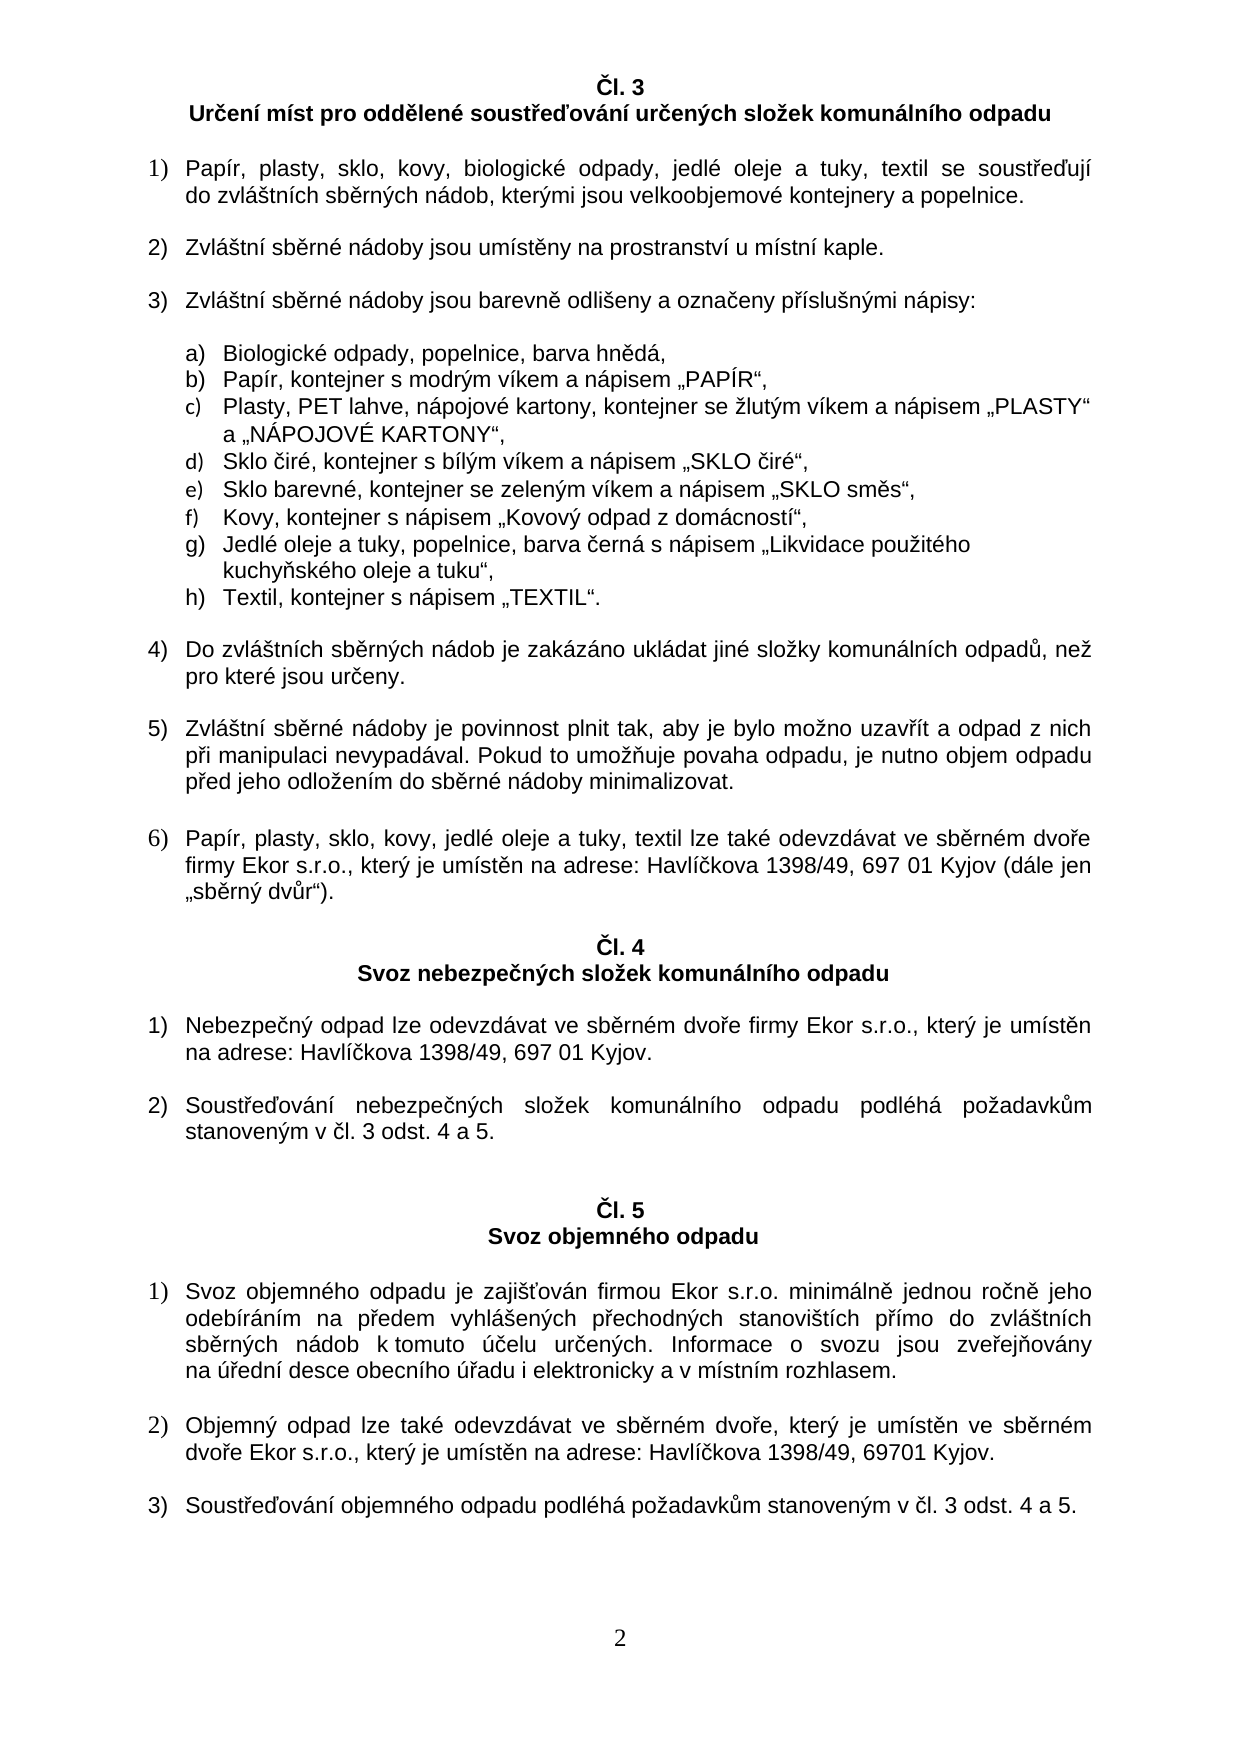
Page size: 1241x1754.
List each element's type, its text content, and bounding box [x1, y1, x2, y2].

list Soustřeďování objemného odpadu podléhá požadavkům stanoveným v čl. 3 odst. 4 a 5. [148, 1492, 1092, 1518]
list Jedlé oleje a tuky, popelnice, barva černá s nápisem „Likvidace použitého kuchyňského oleje a tuku“, [185, 531, 1092, 584]
list Papír, kontejner s modrým víkem a nápisem „PAPÍR“, [185, 366, 1092, 392]
list Kovy, kontejner s nápisem „Kovový odpad z domácností“, [185, 503, 1092, 531]
list Do zvláštních sběrných nádob je zakázáno ukládat jiné složky komunálních odpadů, než pro které jsou určeny. [148, 636, 1092, 689]
list Soustřeďování nebezpečných složek komunálního odpadu podléhá požadavkům stanoveným v čl. 3 odst. 4 a 5. [148, 1092, 1092, 1144]
list Papír, plasty, sklo, kovy, biologické odpady, jedlé oleje a tuky, textil se soustřeďují do zvláštních sběrných nádob, kterými jsou velkoobjemové kontejnery a popelnice. [148, 153, 1092, 208]
text Čl. 3 [148, 74, 1092, 100]
subtitle Svoz nebezpečných složek komunálního odpadu [148, 960, 1092, 986]
list Sklo čiré, kontejner s bílým víkem a nápisem „SKLO čiré“, [185, 447, 1092, 475]
subtitle Čl. 4 [148, 933, 1092, 960]
text Určení míst pro oddělené soustřeďování určených složek komunálního odpadu [148, 100, 1092, 127]
list Plasty, PET lahve, nápojové kartony, kontejner se žlutým víkem a nápisem „PLASTY“ a „NÁPOJOVÉ KARTONY“, [185, 392, 1092, 447]
list Papír, plasty, sklo, kovy, jedlé oleje a tuky, textil lze také odevzdávat ve sběrném dvoře firmy Ekor s.r.o., který je umístěn na adrese: Havlíčkova 1398/49, 697 01 Kyjov (dále jen „sběrný dvůr“). [148, 823, 1092, 905]
list Zvláštní sběrné nádoby je povinnost plnit tak, aby je bylo možno uzavřít a odpad z nich při manipulaci nevypadával. Pokud to umožňuje povaha odpadu, je nutno objem odpadu před jeho odložením do sběrné nádoby minimalizovat. [148, 715, 1092, 794]
list Zvláštní sběrné nádoby jsou barevně odlišeny a označeny příslušnými nápisy: [148, 287, 1092, 313]
list Zvláštní sběrné nádoby jsou umístěny na prostranství u místní kaple. [148, 234, 1092, 261]
list Textil, kontejner s nápisem „TEXTIL“. [185, 584, 1092, 610]
list Objemný odpad lze také odevzdávat ve sběrném dvoře, který je umístěn ve sběrném dvoře Ekor s.r.o., který je umístěn na adrese: Havlíčkova 1398/49, 69701 Kyjov. [148, 1410, 1092, 1465]
list Svoz objemného odpadu je zajišťován firmou Ekor s.r.o. minimálně jednou ročně jeho odebíráním na předem vyhlášených přechodných stanovištích přímo do zvláštních sběrných nádob k tomuto účelu určených. Informace o svozu jsou zveřejňovány na úřední desce obecního úřadu i elektronicky a v místním rozhlasem. [148, 1276, 1092, 1384]
list Nebezpečný odpad lze odevzdávat ve sběrném dvoře firmy Ekor s.r.o., který je umístěn na adrese: Havlíčkova 1398/49, 697 01 Kyjov. [148, 1012, 1092, 1065]
list Biologické odpady, popelnice, barva hnědá, [185, 340, 1092, 366]
text Svoz objemného odpadu [148, 1223, 1092, 1250]
text Čl. 5 [148, 1197, 1092, 1223]
list Sklo barevné, kontejner se zeleným víkem a nápisem „SKLO směs“, [185, 475, 1092, 503]
